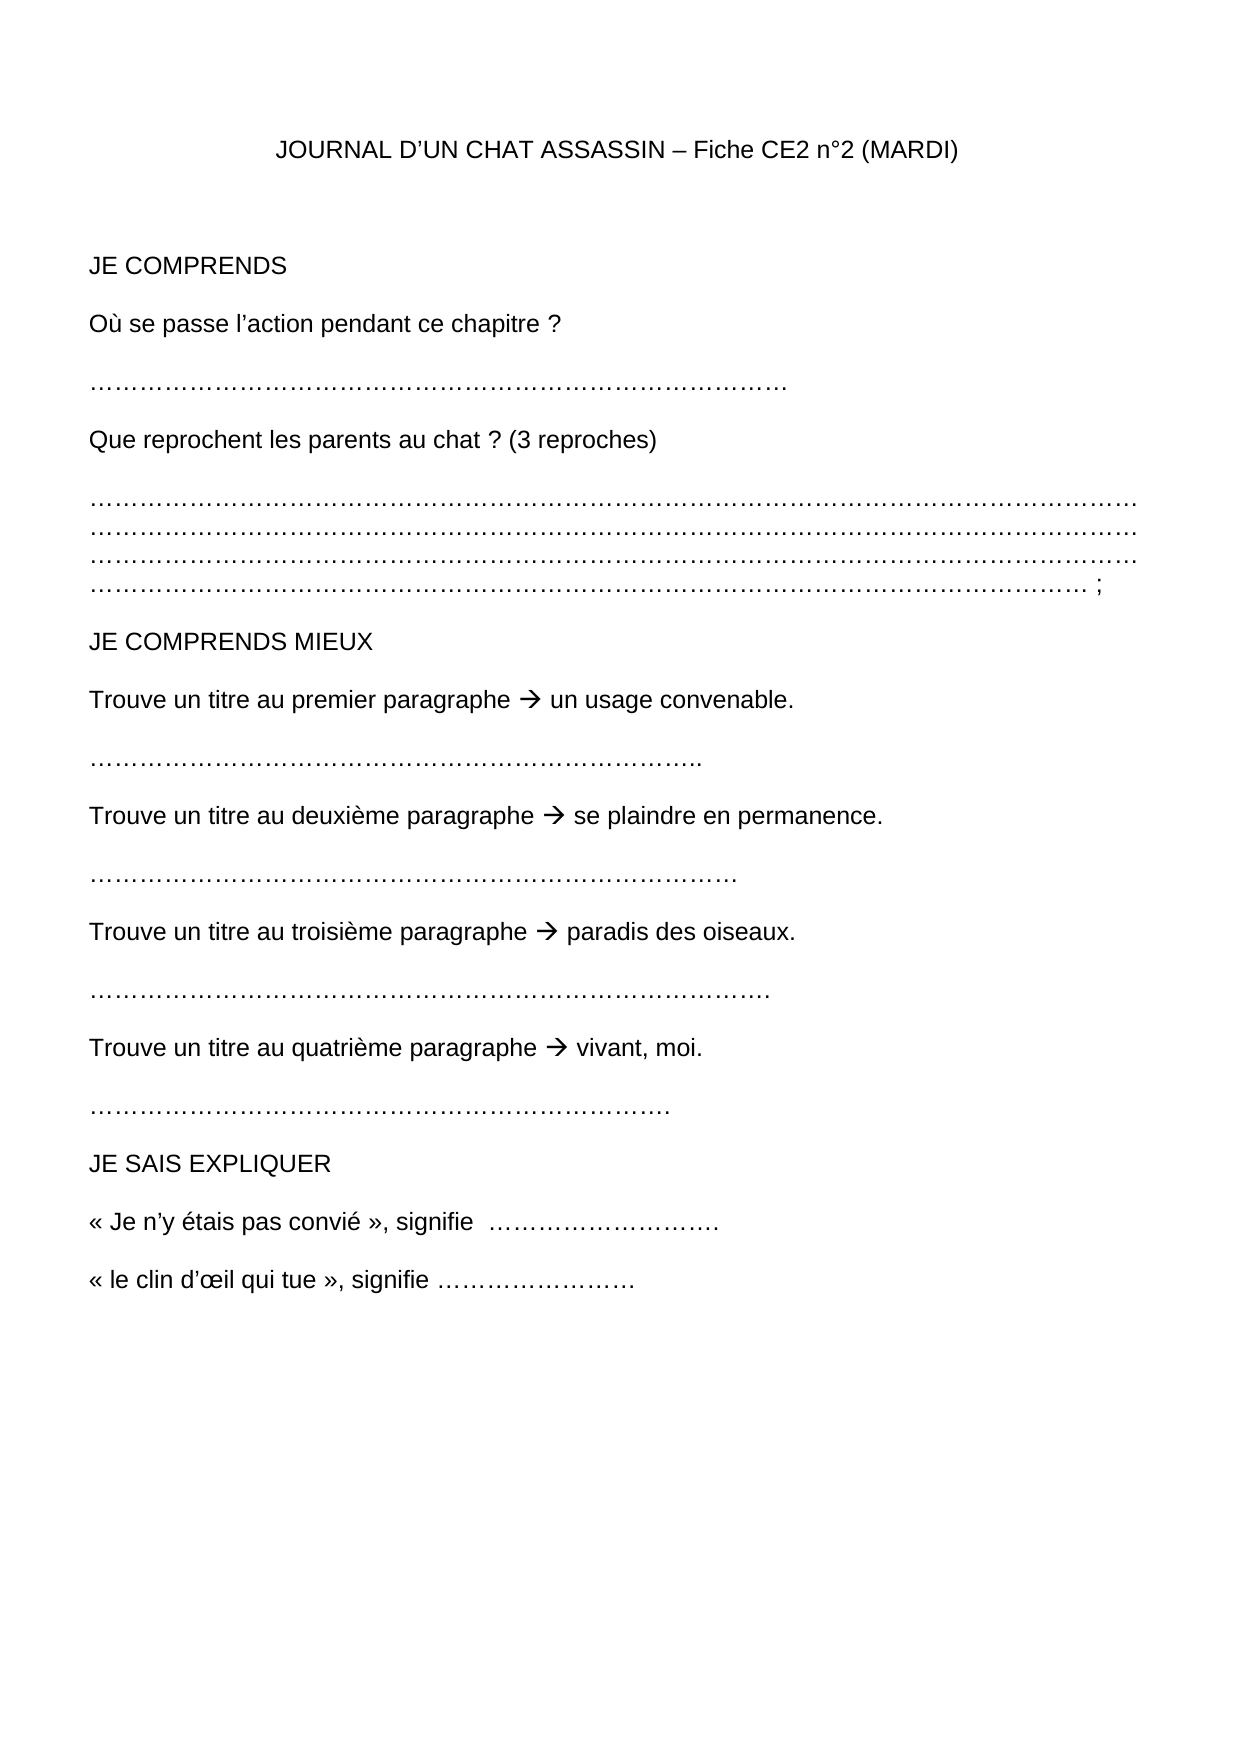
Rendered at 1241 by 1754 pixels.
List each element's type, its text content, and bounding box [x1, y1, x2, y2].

text Trouve un titre au troisième paragraphe  paradis des oiseaux. [89, 917, 1146, 946]
text JE COMPRENDS [89, 251, 1146, 280]
text ………………………………………………………………………. [89, 975, 1146, 1004]
text JE COMPRENDS MIEUX [89, 627, 1146, 656]
text ……………………………………………………………. [89, 1091, 1146, 1120]
text ………………………………………………………………………… [89, 367, 1146, 396]
text JE SAIS EXPLIQUER [89, 1149, 1146, 1178]
text « le clin d’œil qui tue », signifie …………………… [89, 1265, 1146, 1293]
text Trouve un titre au deuxième paragraphe  se plaindre en permanence. [89, 801, 1146, 830]
text …………………………………………………………………… [89, 859, 1146, 888]
text Où se passe l’action pendant ce chapitre ? [89, 309, 1146, 338]
text Trouve un titre au quatrième paragraphe  vivant, moi. [89, 1033, 1146, 1062]
text Trouve un titre au premier paragraphe  un usage convenable. [89, 685, 1146, 714]
text « Je n’y étais pas convié », signifie ………………………. [89, 1207, 1146, 1236]
text JOURNAL D’UN CHAT ASSASSIN – Fiche CE2 n°2 (MARDI) [89, 136, 1146, 164]
text ………………………………………………………………………………………………………………………………………………………………………………………………………………………………………………………………………………………………………………………………………………………………………………………………………………………………………………………… ; [89, 483, 1146, 598]
text ……………………………………………………………….. [89, 743, 1146, 772]
text Que reprochent les parents au chat ? (3 reproches) [89, 425, 1146, 454]
